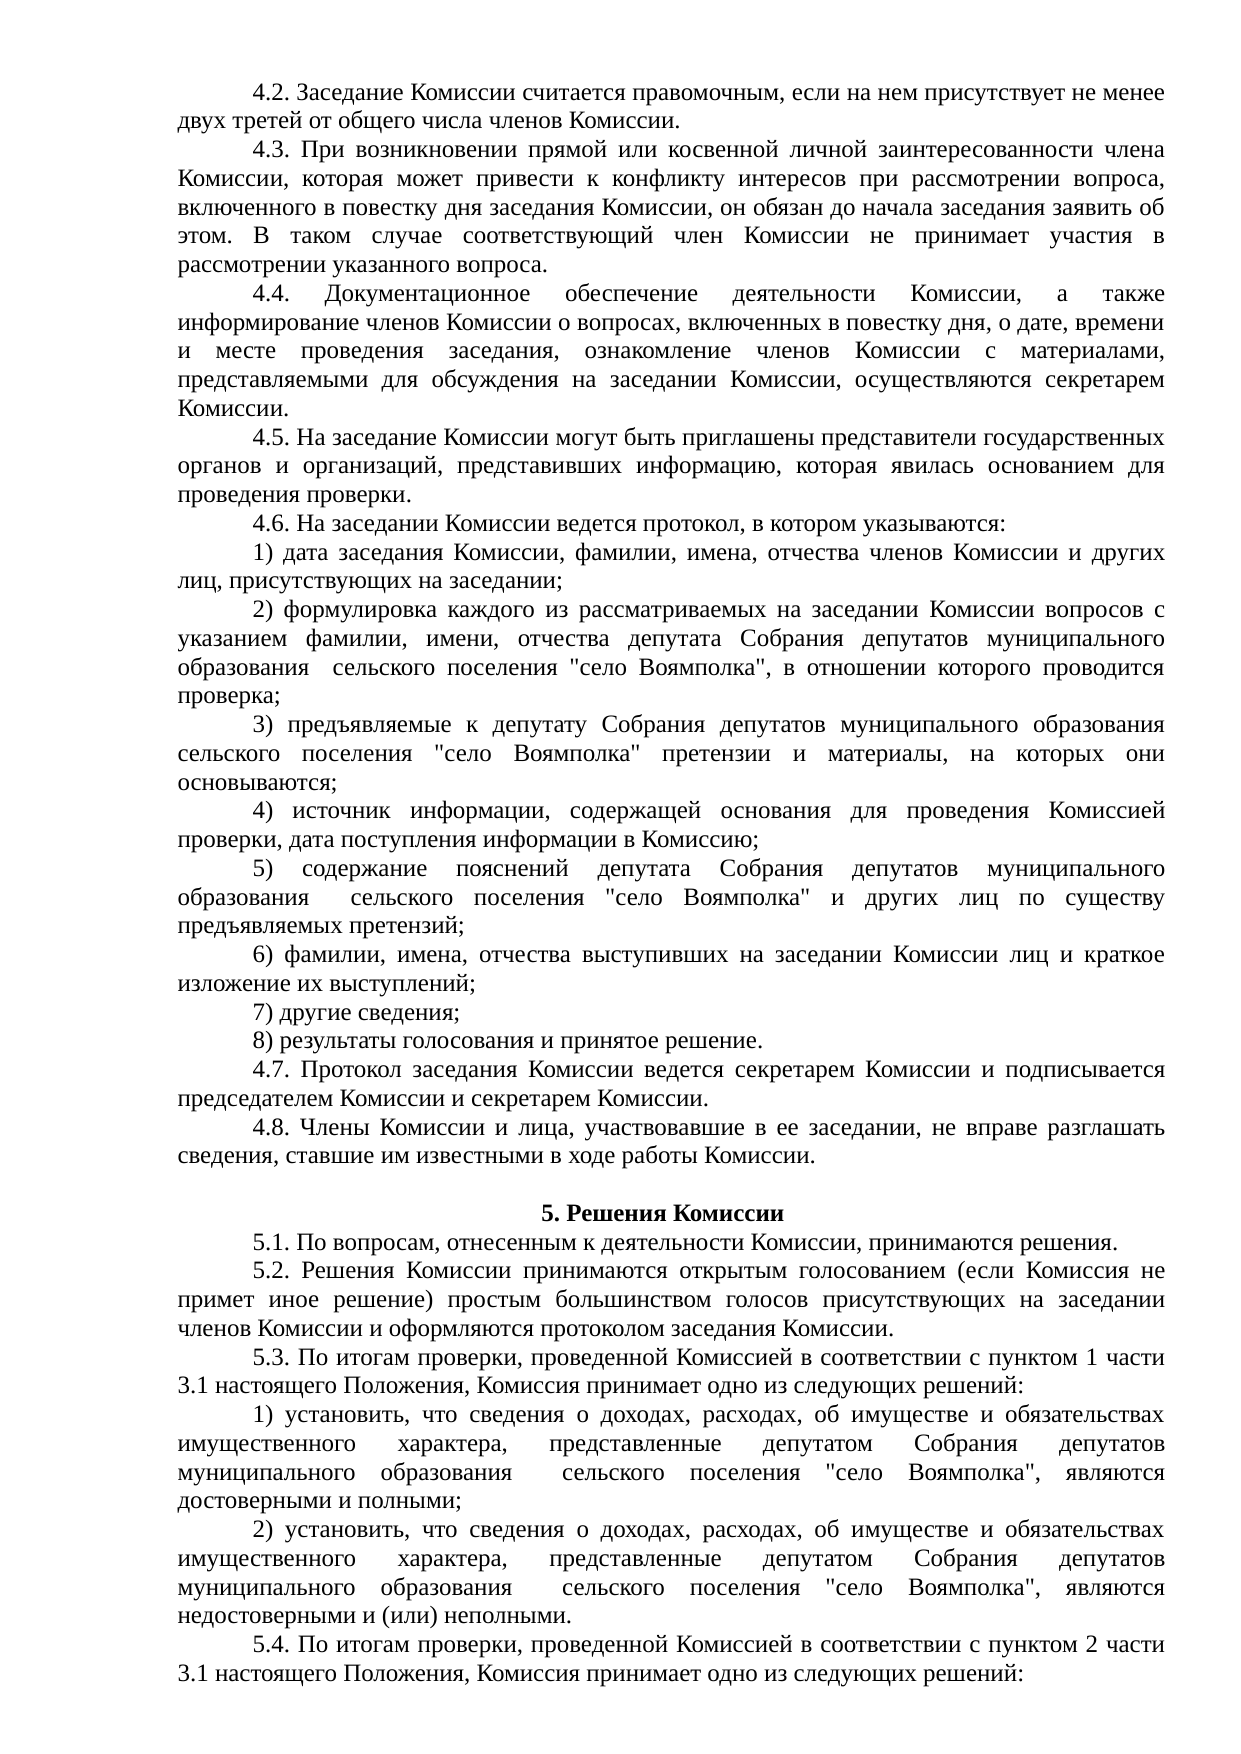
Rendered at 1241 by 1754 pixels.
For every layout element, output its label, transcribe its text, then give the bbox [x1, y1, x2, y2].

text 5) содержание пояснений депутата Собрания депутатов муниципального образования сельского поселения "село Воямполка" и других лиц по существу предъявляемых претензий; [177, 853, 1166, 939]
text 4.5. На заседание Комиссии могут быть приглашены представители государственных органов и организаций, представивших информацию, которая явилась основанием для проведения проверки. [177, 422, 1166, 508]
text 5.3. По итогам проверки, проведенной Комиссией в соответствии с пунктом 1 части 3.1 настоящего Положения, Комиссия принимает одно из следующих решений: [177, 1342, 1166, 1399]
text 8) результаты голосования и принятое решение. [177, 1026, 1166, 1054]
text 4.6. На заседании Комиссии ведется протокол, в котором указываются: [177, 508, 1166, 537]
text 4.7. Протокол заседания Комиссии ведется секретарем Комиссии и подписывается председателем Комиссии и секретарем Комиссии. [177, 1054, 1166, 1112]
text 2) формулировка каждого из рассматриваемых на заседании Комиссии вопросов с указанием фамилии, имени, отчества депутата Собрания депутатов муниципального образования сельского поселения "село Воямполка", в отношении которого проводится проверка; [177, 594, 1166, 709]
text 7) другие сведения; [177, 997, 1166, 1026]
text 4.2. Заседание Комиссии считается правомочным, если на нем присутствует не менее двух третей от общего числа членов Комиссии. [177, 77, 1166, 134]
text 4.4. Документационное обеспечение деятельности Комиссии, а также информирование членов Комиссии о вопросах, включенных в повестку дня, о дате, времени и месте проведения заседания, ознакомление членов Комиссии с материалами, представляемыми для обсуждения на заседании Комиссии, осуществляются секретарем Комиссии. [177, 278, 1166, 422]
text 3) предъявляемые к депутату Собрания депутатов муниципального образования сельского поселения "село Воямполка" претензии и материалы, на которых они основываются; [177, 709, 1166, 796]
text 6) фамилии, имена, отчества выступивших на заседании Комиссии лиц и краткое изложение их выступлений; [177, 939, 1166, 997]
text 5.1. По вопросам, отнесенным к деятельности Комиссии, принимаются решения. [177, 1227, 1166, 1256]
text 4) источник информации, содержащей основания для проведения Комиссией проверки, дата поступления информации в Комиссию; [177, 796, 1166, 853]
text 2) установить, что сведения о доходах, расходах, об имуществе и обязательствах имущественного характера, представленные депутатом Собрания депутатов муниципального образования сельского поселения "село Воямполка", являются недостоверными и (или) неполными. [177, 1514, 1166, 1629]
text 5.4. По итогам проверки, проведенной Комиссией в соответствии с пунктом 2 части 3.1 настоящего Положения, Комиссия принимает одно из следующих решений: [177, 1629, 1166, 1687]
text 1) установить, что сведения о доходах, расходах, об имуществе и обязательствах имущественного характера, представленные депутатом Собрания депутатов муниципального образования сельского поселения "село Воямполка", являются достоверными и полными; [177, 1399, 1166, 1514]
text 4.3. При возникновении прямой или косвенной личной заинтересованности члена Комиссии, которая может привести к конфликту интересов при рассмотрении вопроса, включенного в повестку дня заседания Комиссии, он обязан до начала заседания заявить об этом. В таком случае соответствующий член Комиссии не принимает участия в рассмотрении указанного вопроса. [177, 134, 1166, 278]
text 1) дата заседания Комиссии, фамилии, имена, отчества членов Комиссии и других лиц, присутствующих на заседании; [177, 537, 1166, 594]
text 5.2. Решения Комиссии принимаются открытым голосованием (если Комиссия не примет иное решение) простым большинством голосов присутствующих на заседании членов Комиссии и оформляются протоколом заседания Комиссии. [177, 1256, 1166, 1342]
text 5. Решения Комиссии [397, 1198, 1166, 1227]
text 4.8. Члены Комиссии и лица, участвовавшие в ее заседании, не вправе разглашать сведения, ставшие им известными в ходе работы Комиссии. [177, 1112, 1166, 1169]
